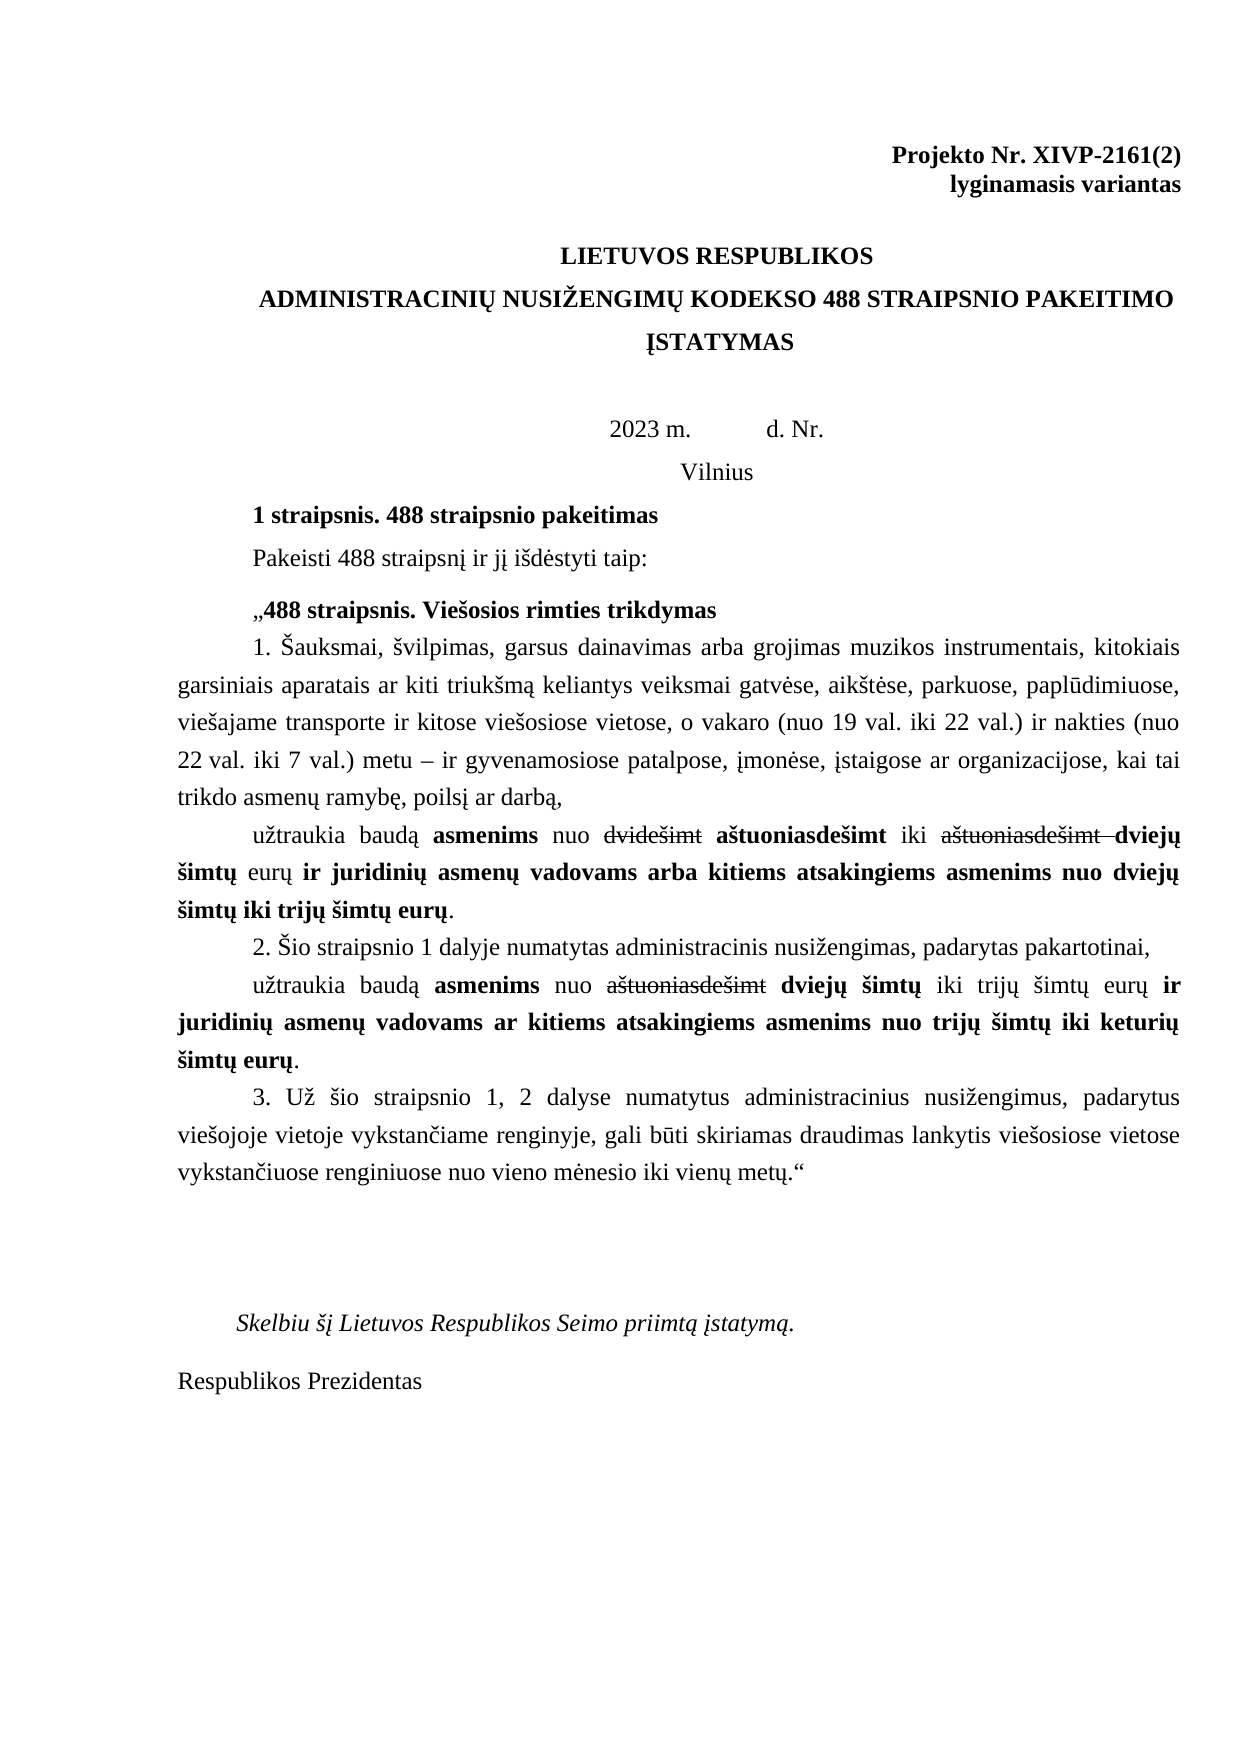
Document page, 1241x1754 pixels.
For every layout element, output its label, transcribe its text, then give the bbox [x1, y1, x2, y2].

text užtraukia baudą asmenims nuo aštuoniasdešimt dviejų šimtų iki trijų šimtų eurų ir juridinių asmenų vadovams ar kitiems atsakingiems asmenims nuo trijų šimtų iki keturių šimtų eurų. [177, 961, 1181, 1074]
text Vilnius [177, 457, 1181, 486]
text „488 straipsnis. Viešosios rimties trikdymas [177, 586, 1181, 624]
text 3. Už šio straipsnio 1, 2 dalyse numatytus administracinius nusižengimus, padarytus viešojoje vietoje vykstančiame renginyje, gali būti skiriamas draudimas lankytis viešosiose vietose vykstančiuose renginiuose nuo vieno mėnesio iki vienų metų.“ [177, 1074, 1181, 1186]
text lyginamasis variantas [177, 169, 1181, 198]
subtitle Skelbiu šį Lietuvos Respublikos Seimo priimtą įstatymą. [177, 1308, 1181, 1337]
subtitle Respublikos Prezidentas [177, 1366, 1181, 1394]
text 1 straipsnis. 488 straipsnio pakeitimas [177, 500, 1181, 529]
text 2. Šio straipsnio 1 dalyje numatytas administracinis nusižengimas, padarytas pakartotinai, [177, 924, 1181, 961]
text ADMINISTRACINIŲ NUSIŽENGIMŲ KODEKSO 488 STRAIPSNIO PAKEITIMO [177, 284, 1181, 313]
text LIETUVOS RESPUBLIKOS [177, 241, 1181, 270]
text ĮSTATYMAS [177, 327, 1181, 356]
text Projekto Nr. XIVP-2161(2) [177, 141, 1181, 169]
text 1. Šauksmai, švilpimas, garsus dainavimas arba grojimas muzikos instrumentais, kitokiais garsiniais aparatais ar kiti triukšmą keliantys veiksmai gatvėse, aikštėse, parkuose, paplūdimiuose, viešajame transporte ir kitose viešosiose vietose, o vakaro (nuo 19 val. iki 22 val.) ir nakties (nuo 22 val. iki 7 val.) metu – ir gyvenamosiose patalpose, įmonėse, įstaigose ar organizacijose, kai tai trikdo asmenų ramybę, poilsį ar darbą, [177, 624, 1181, 811]
text 2023 m. d. Nr. [177, 414, 1181, 442]
text Pakeisti 488 straipsnį ir jį išdėstyti taip: [177, 543, 1181, 572]
text užtraukia baudą asmenims nuo dvidešimt aštuoniasdešimt iki aštuoniasdešimt dviejų šimtų eurų ir juridinių asmenų vadovams arba kitiems atsakingiems asmenims nuo dviejų šimtų iki trijų šimtų eurų. [177, 811, 1181, 924]
